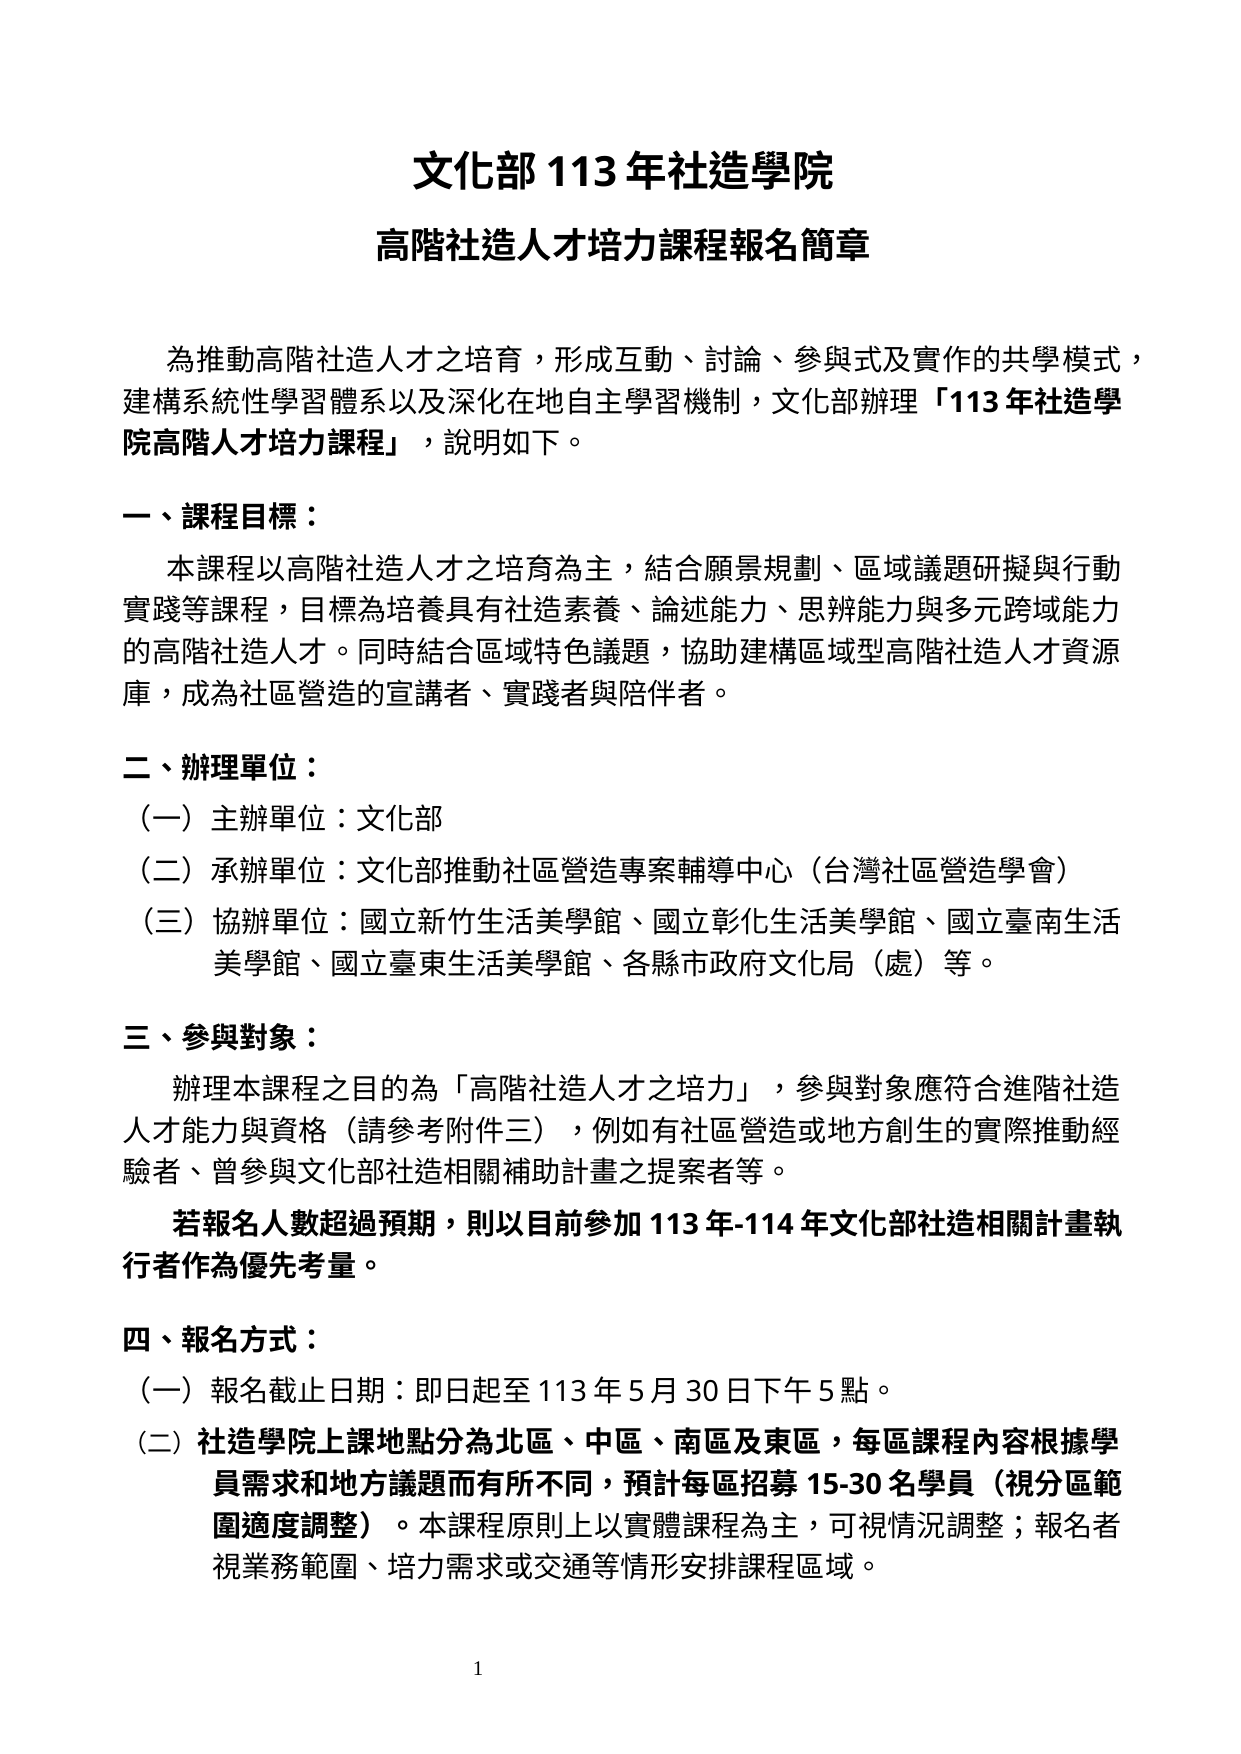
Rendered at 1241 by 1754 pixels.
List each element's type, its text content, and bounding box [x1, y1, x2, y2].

list 參與對象： [123, 1015, 1123, 1057]
list 報名方式： [123, 1317, 1123, 1358]
text 本課程以高階社造人才之培育為主，結合願景規劃、區域議題研擬與行動實踐等課程，目標為培養具有社造素養、論述能力、思辨能力與多元跨域能力的高階社造人才。同時結合區域特色議題，協助建構區域型高階社造人才資源庫，成為社區營造的宣講者、實踐者與陪伴者。 [123, 546, 1123, 712]
list 承辦單位：文化部推動社區營造專案輔導中心（台灣社區營造學會） [123, 848, 1123, 889]
list 報名截止日期：即日起至113年5月30日下午5點。 [123, 1368, 1123, 1410]
list 主辦單位：文化部 [123, 796, 1123, 838]
list 協辦單位：國立新竹生活美學館、國立彰化生活美學館、國立臺南生活美學館、國立臺東生活美學館、各縣市政府文化局（處）等。 [125, 899, 1123, 982]
list 課程目標： [123, 494, 1123, 536]
text 若報名人數超過預期，則以目前參加113年-114年文化部社造相關計畫執行者作為優先考量。 [123, 1201, 1123, 1284]
text 為推動高階社造人才之培育，形成互動、討論、參與式及實作的共學模式，建構系統性學習體系以及深化在地自主學習機制，文化部辦理「113年社造學院高階人才培力課程」，說明如下。 [123, 337, 1123, 462]
list 社造學院上課地點分為北區、中區、南區及東區，每區課程內容根據學員需求和地方議題而有所不同，預計每區招募15-30名學員（視分區範圍適度調整）。本課程原則上以實體課程為主，可視情況調整；報名者視業務範圍、培力需求或交通等情形安排課程區域。 [123, 1419, 1123, 1586]
text 高階社造人才培力課程報名簡章 [123, 211, 1123, 276]
text 文化部113年社造學院 [123, 136, 1123, 201]
list 辦理單位： [123, 745, 1123, 787]
text 辦理本課程之目的為「高階社造人才之培力」，參與對象應符合進階社造人才能力與資格（請參考附件三），例如有社區營造或地方創生的實際推動經驗者、曾參與文化部社造相關補助計畫之提案者等。 [123, 1066, 1123, 1191]
